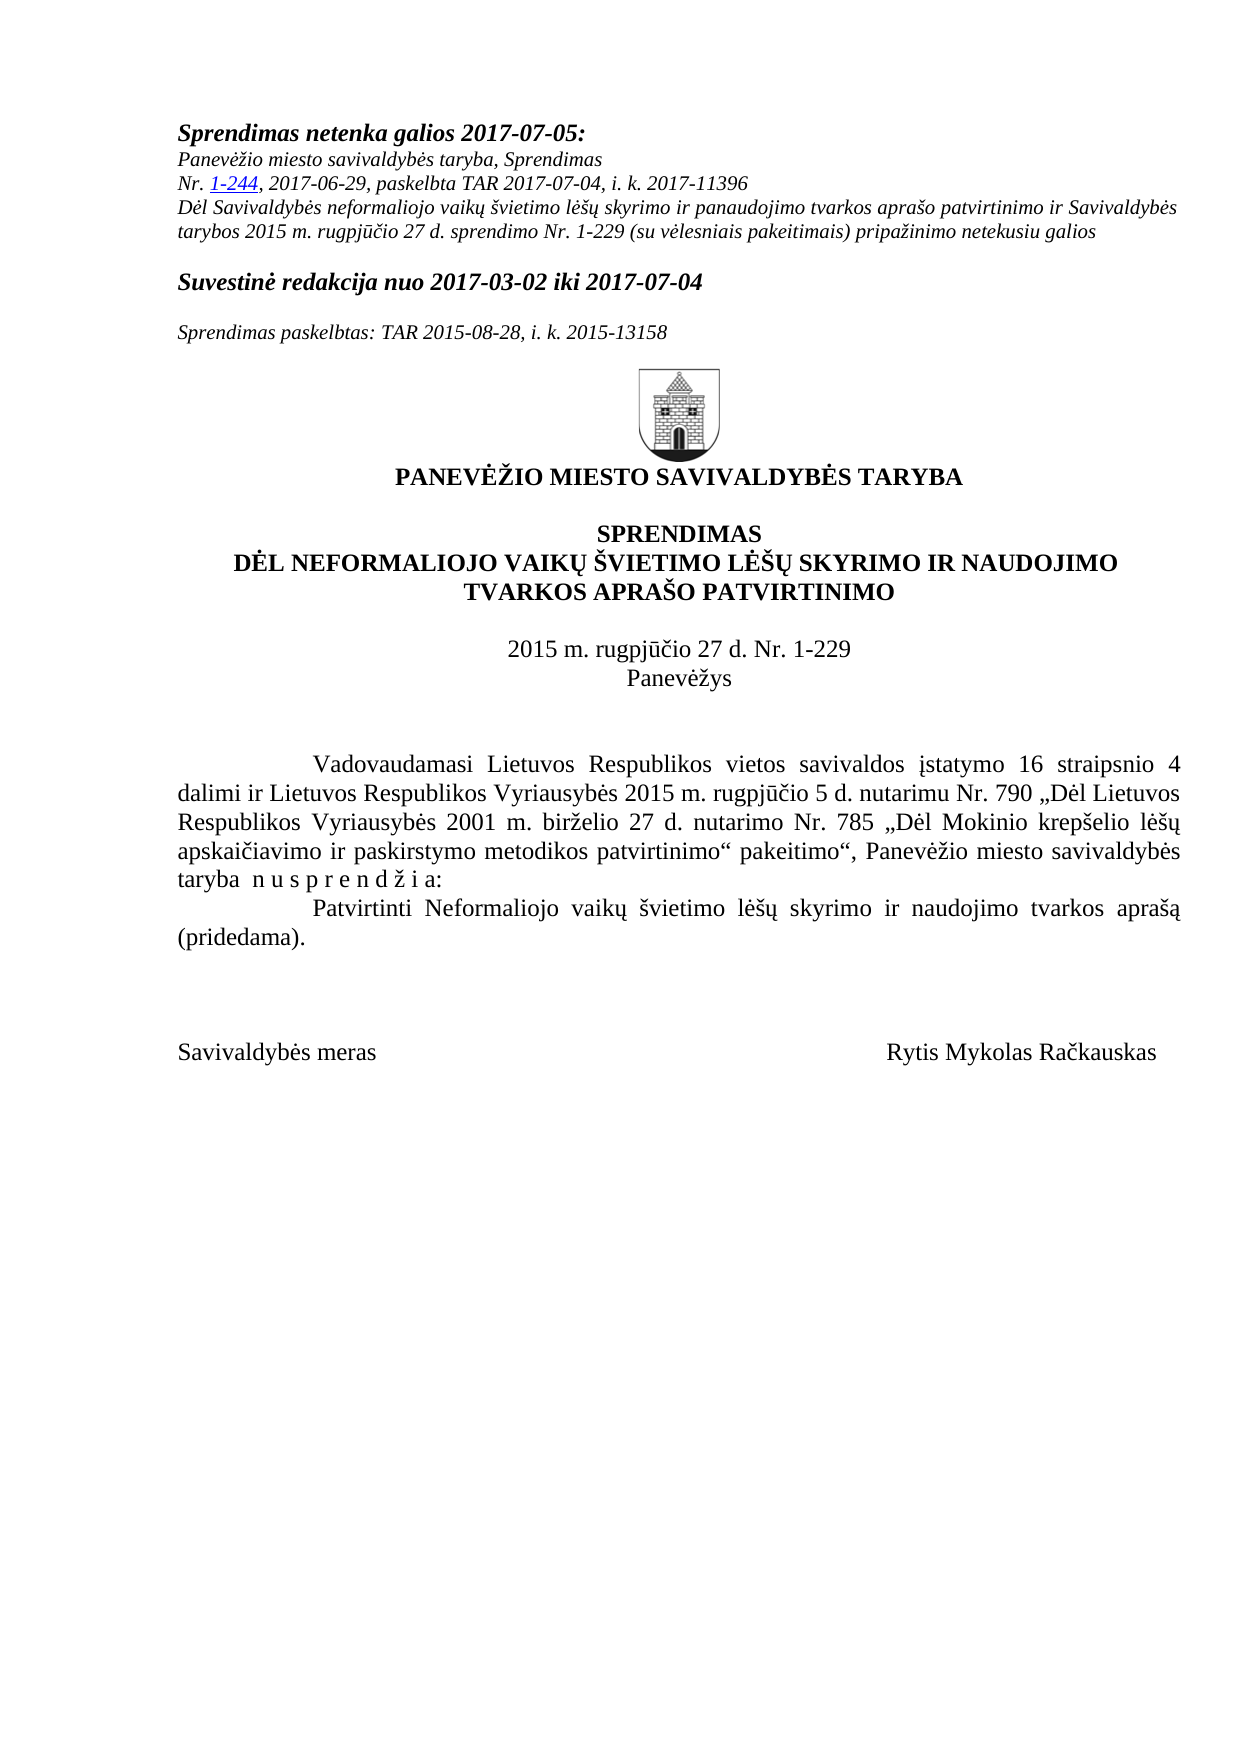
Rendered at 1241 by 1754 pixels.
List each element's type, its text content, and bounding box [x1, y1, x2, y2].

text SPRENDIMAS [177, 519, 1181, 548]
text Sprendimas paskelbtas: TAR 2015-08-28, i. k. 2015-13158 [177, 320, 1181, 344]
text DĖL NEFORMALIOJO VAIKŲ ŠVIETIMO LĖŠŲ SKYRIMO IR NAUDOJIMO [177, 548, 1181, 577]
text Dėl Savivaldybės neformaliojo vaikų švietimo lėšų skyrimo ir panaudojimo tvarkos aprašo patvirtinimo ir Savivaldybės tarybos 2015 m. rugpjūčio 27 d. sprendimo Nr. 1-229 (su vėlesniais pakeitimais) pripažinimo netekusiu galios [177, 195, 1181, 243]
text Sprendimas netenka galios 2017-07-05: [177, 118, 1181, 147]
text Patvirtinti Neformaliojo vaikų švietimo lėšų skyrimo ir naudojimo tvarkos aprašą (pridedama). [177, 893, 1181, 951]
text Suvestinė redakcija nuo 2017-03-02 iki 2017-07-04 [177, 267, 1181, 296]
text Panevėžio miesto savivaldybės taryba, Sprendimas [177, 147, 1181, 171]
text PANEVĖŽIO MIESTO SAVIVALDYBĖS TARYBA [177, 462, 1181, 491]
text 2015 m. rugpjūčio 27 d. Nr. 1-229 [177, 634, 1181, 663]
text Panevėžys [177, 663, 1181, 692]
text TVARKOS APRAŠO PATVIRTINIMO [177, 577, 1181, 606]
text Vadovaudamasi Lietuvos Respublikos vietos savivaldos įstatymo 16 straipsnio 4 dalimi ir Lietuvos Respublikos Vyriausybės 2015 m. rugpjūčio 5 d. nutarimu Nr. 790 „Dėl Lietuvos Respublikos Vyriausybės 2001 m. birželio 27 d. nutarimo Nr. 785 „Dėl Mokinio krepšelio lėšų apskaičiavimo ir paskirstymo metodikos patvirtinimo“ pakeitimo“, Panevėžio miesto savivaldybės taryba n u s p r e n d ž i a: [177, 749, 1181, 893]
text Nr. 1-244, 2017-06-29, paskelbta TAR 2017-07-04, i. k. 2017-11396 [177, 171, 1181, 195]
text Savivaldybės meras Rytis Mykolas Račkauskas [177, 1037, 1181, 1066]
